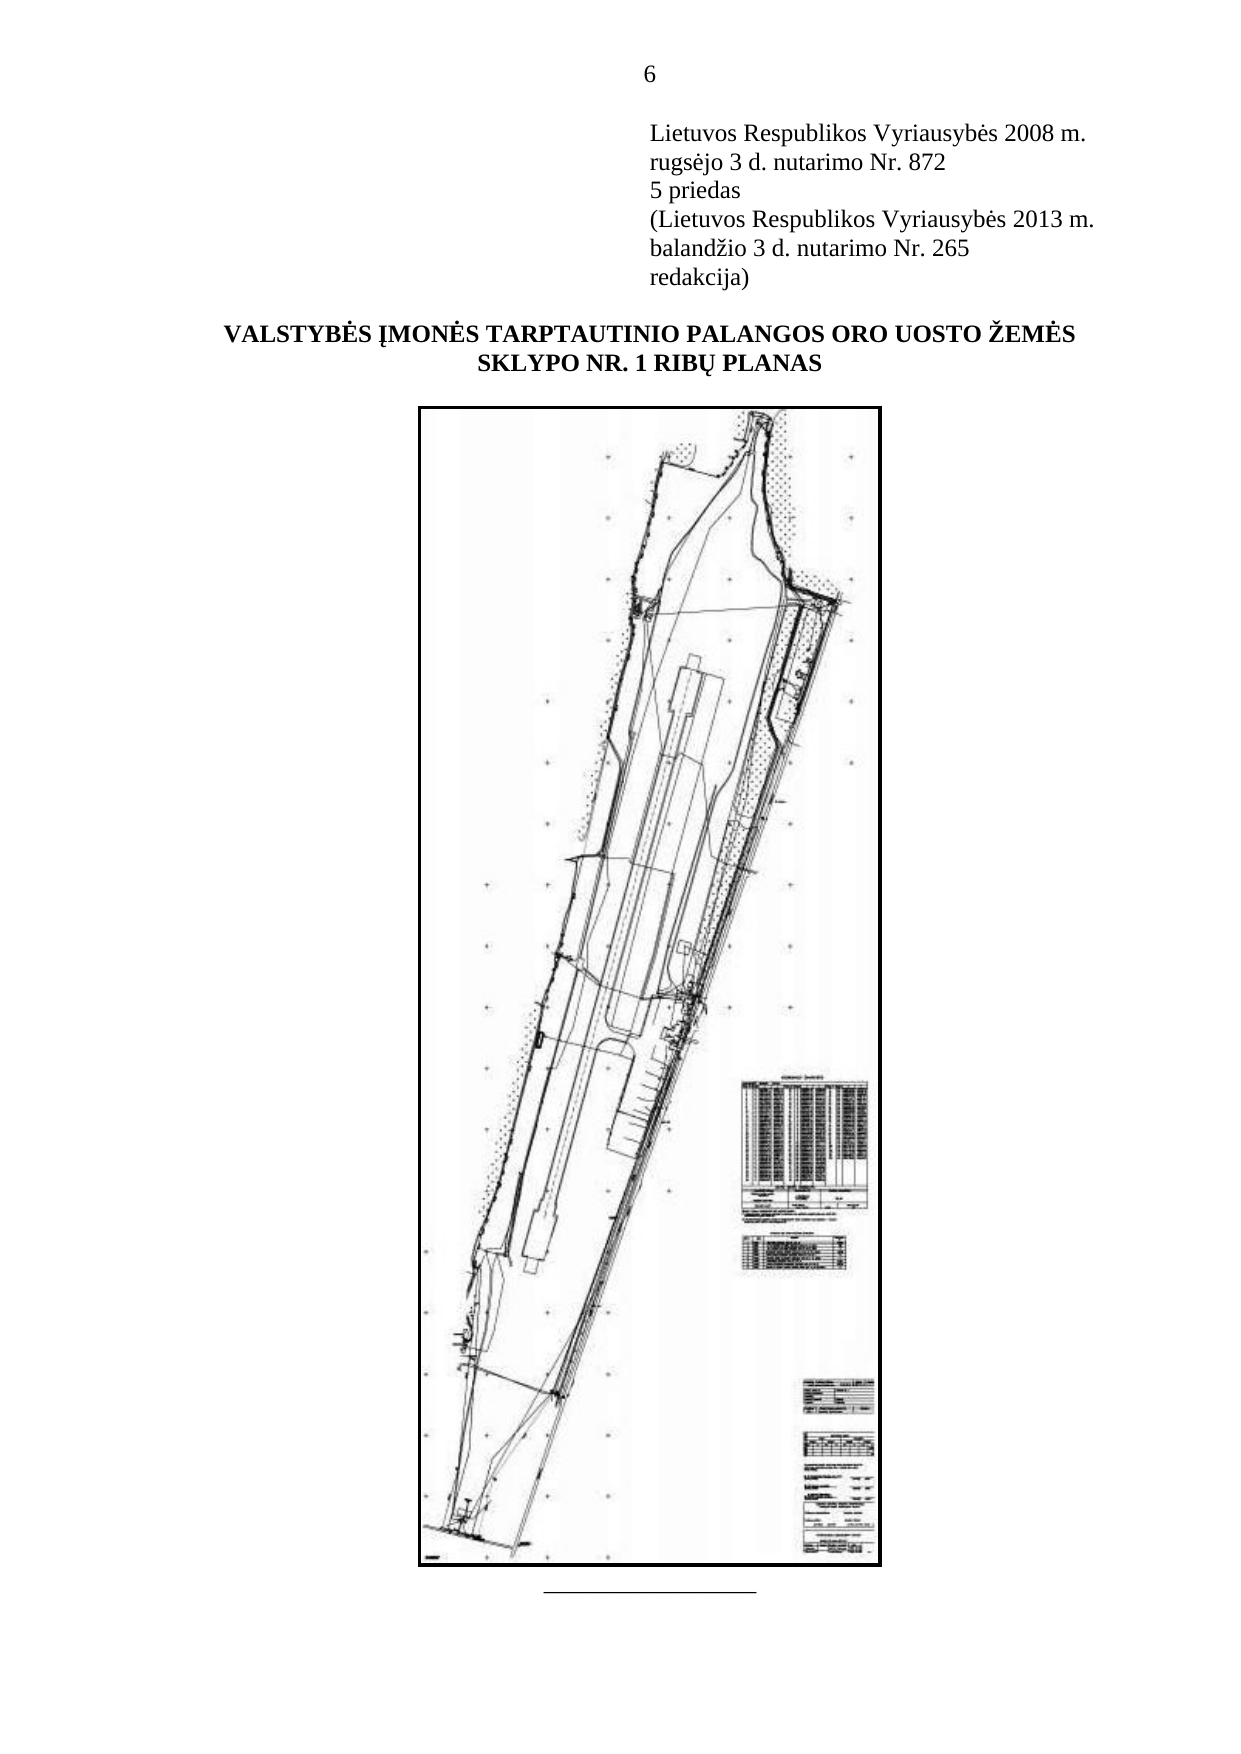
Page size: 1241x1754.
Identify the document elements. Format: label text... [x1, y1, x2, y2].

text redakcija) [649, 262, 1122, 291]
text _________________ [177, 1567, 1122, 1595]
text Lietuvos Respublikos Vyriausybės 2008 m. rugsėjo 3 d. nutarimo Nr. 872 [649, 118, 1122, 176]
text Valstybės įmonės Tarptautinio Palangos oro uosto ŽEMĖS SKLYPO nr. 1 RIBŲ PLANAS [177, 319, 1122, 377]
text (Lietuvos Respublikos Vyriausybės 2013 m. balandžio 3 d. nutarimo Nr. 265 [649, 204, 1122, 262]
text 5 priedas [649, 176, 1122, 204]
